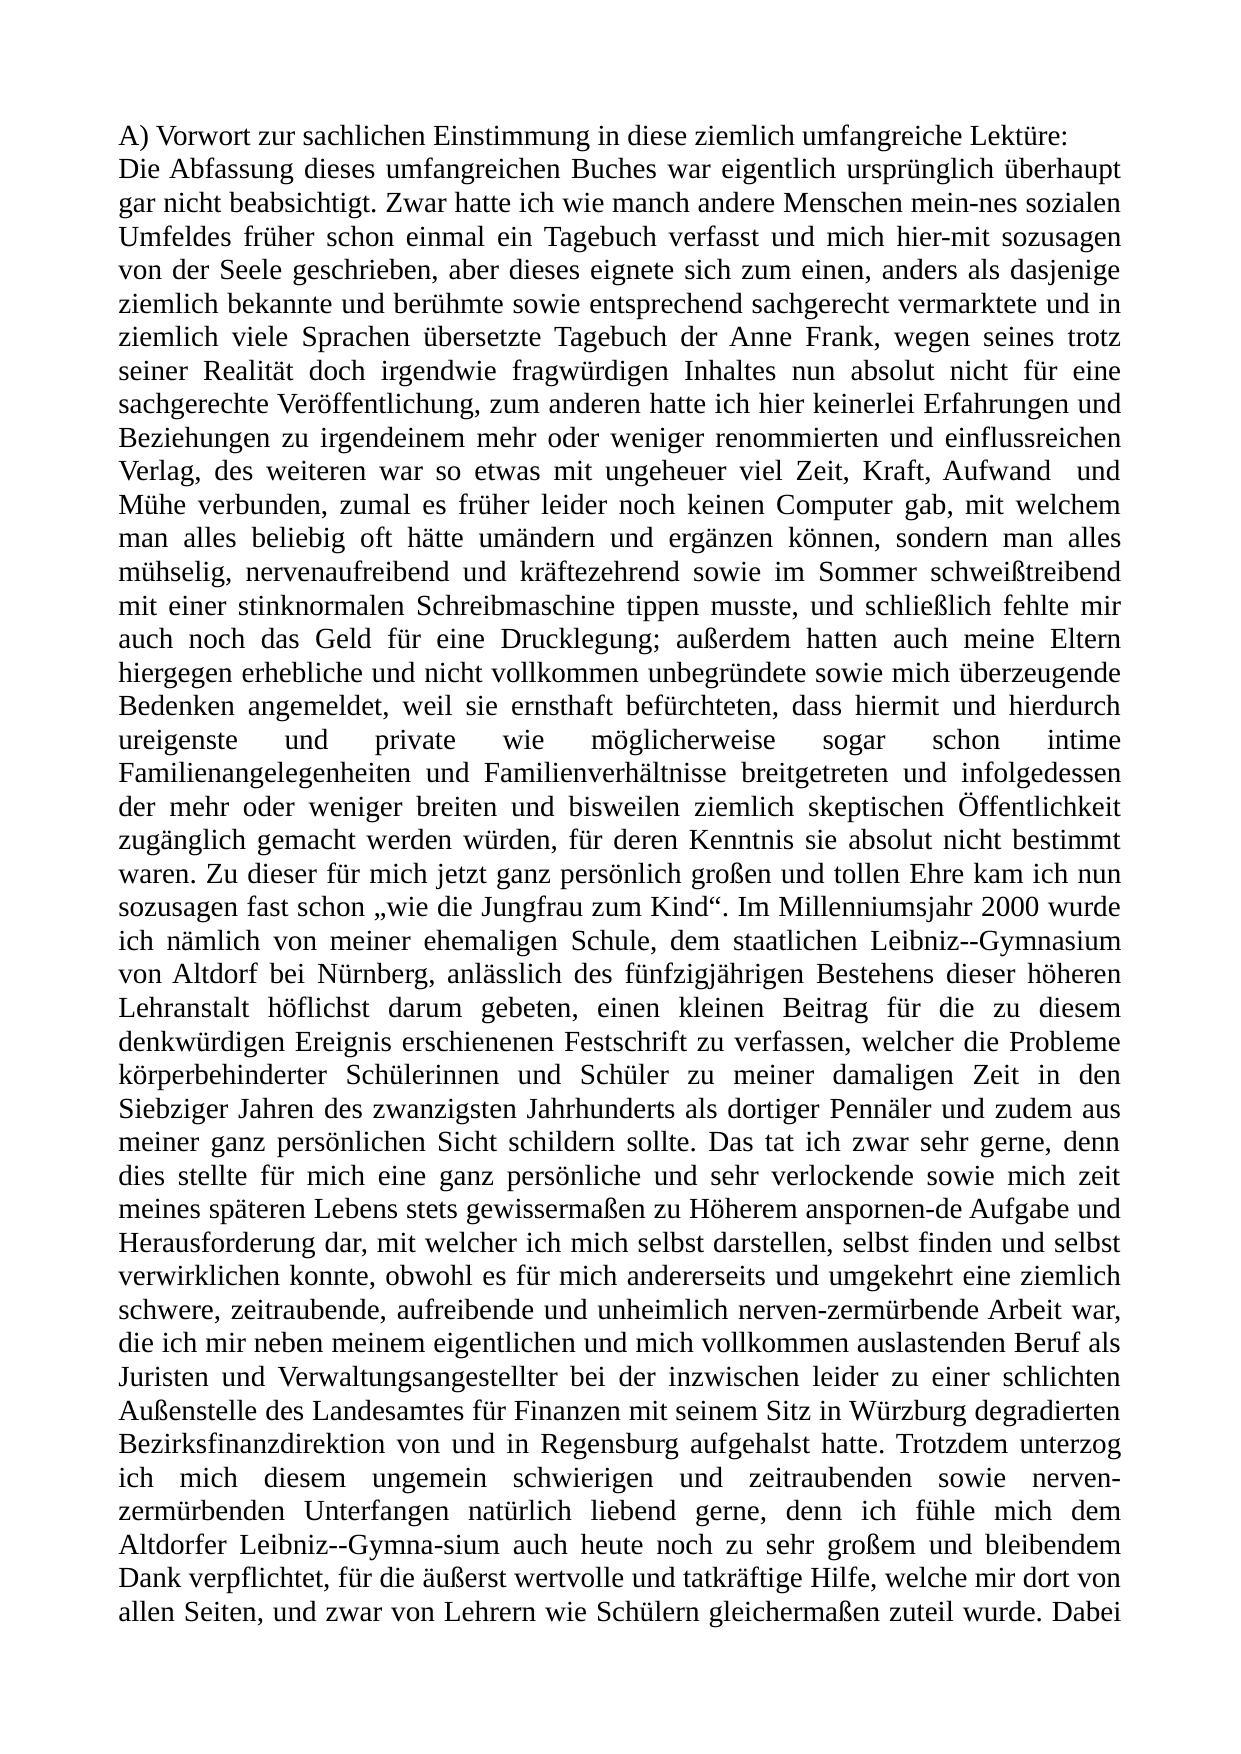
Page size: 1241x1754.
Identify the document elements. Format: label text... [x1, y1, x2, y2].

text A) Vorwort zur sachlichen Einstimmung in diese ziemlich umfangreiche Lektüre: [118, 118, 1122, 152]
text Die Abfassung dieses umfangreichen Buches war eigentlich ursprünglich überhaupt gar nicht beabsichtigt. Zwar hatte ich wie manch andere Menschen mein-nes sozialen Umfeldes früher schon einmal ein Tagebuch verfasst und mich hier-mit sozusagen von der Seele geschrieben, aber dieses eignete sich zum einen, anders als dasjenige ziemlich bekannte und berühmte sowie entsprechend sachgerecht vermarktete und in ziemlich viele Sprachen übersetzte Tagebuch der Anne Frank, wegen seines trotz seiner Realität doch irgendwie fragwürdigen Inhaltes nun absolut nicht für eine sachgerechte Veröffentlichung, zum anderen hatte ich hier keinerlei Erfahrungen und Beziehungen zu irgendeinem mehr oder weniger renommierten und einflussreichen Verlag, des weiteren war so etwas mit ungeheuer viel Zeit, Kraft, Aufwand und Mühe verbunden, zumal es früher leider noch keinen Computer gab, mit welchem man alles beliebig oft hätte umändern und ergänzen können, sondern man alles mühselig, nervenaufreibend und kräftezehrend sowie im Sommer schweißtreibend mit einer stinknormalen Schreibmaschine tippen musste, und schließlich fehlte mir auch noch das Geld für eine Drucklegung; außerdem hatten auch meine Eltern hiergegen erhebliche und nicht vollkommen unbegründete sowie mich überzeugende Bedenken angemeldet, weil sie ernsthaft befürchteten, dass hiermit und hierdurch ureigenste und private wie möglicherweise sogar schon intime Familienangelegenheiten und Familienverhältnisse breitgetreten und infolgedessen der mehr oder weniger breiten und bisweilen ziemlich skeptischen Öffentlichkeit zugänglich gemacht werden würden, für deren Kenntnis sie absolut nicht bestimmt waren. Zu dieser für mich jetzt ganz persönlich großen und tollen Ehre kam ich nun sozusagen fast schon „wie die Jungfrau zum Kind“. Im Millenniumsjahr 2000 wurde ich nämlich von meiner ehemaligen Schule, dem staatlichen Leibniz--Gymnasium von Altdorf bei Nürnberg, anlässlich des fünfzigjährigen Bestehens dieser höheren Lehranstalt höflichst darum gebeten, einen kleinen Beitrag für die zu diesem denkwürdigen Ereignis erschienenen Festschrift zu verfassen, welcher die Probleme körperbehinderter Schülerinnen und Schüler zu meiner damaligen Zeit in den Siebziger Jahren des zwanzigsten Jahrhunderts als dortiger Pennäler und zudem aus meiner ganz persönlichen Sicht schildern sollte. Das tat ich zwar sehr gerne, denn dies stellte für mich eine ganz persönliche und sehr verlockende sowie mich zeit meines späteren Lebens stets gewissermaßen zu Höherem anspornen-de Aufgabe und Herausforderung dar, mit welcher ich mich selbst darstellen, selbst finden und selbst verwirklichen konnte, obwohl es für mich andererseits und umgekehrt eine ziemlich schwere, zeitraubende, aufreibende und unheimlich nerven-zermürbende Arbeit war, die ich mir neben meinem eigentlichen und mich vollkommen auslastenden Beruf als Juristen und Verwaltungsangestellter bei der inzwischen leider zu einer schlichten Außenstelle des Landesamtes für Finanzen mit seinem Sitz in Würzburg degradierten Bezirksfinanzdirektion von und in Regensburg aufgehalst hatte. Trotzdem unterzog ich mich diesem ungemein schwierigen und zeitraubenden sowie nerven-zermürbenden Unterfangen natürlich liebend gerne, denn ich fühle mich dem Altdorfer Leibniz--Gymna-sium auch heute noch zu sehr großem und bleibendem Dank verpflichtet, für die äußerst wertvolle und tatkräftige Hilfe, welche mir dort von allen Seiten, und zwar von Lehrern wie Schülern gleichermaßen zuteil wurde. Dabei [118, 152, 1122, 1627]
